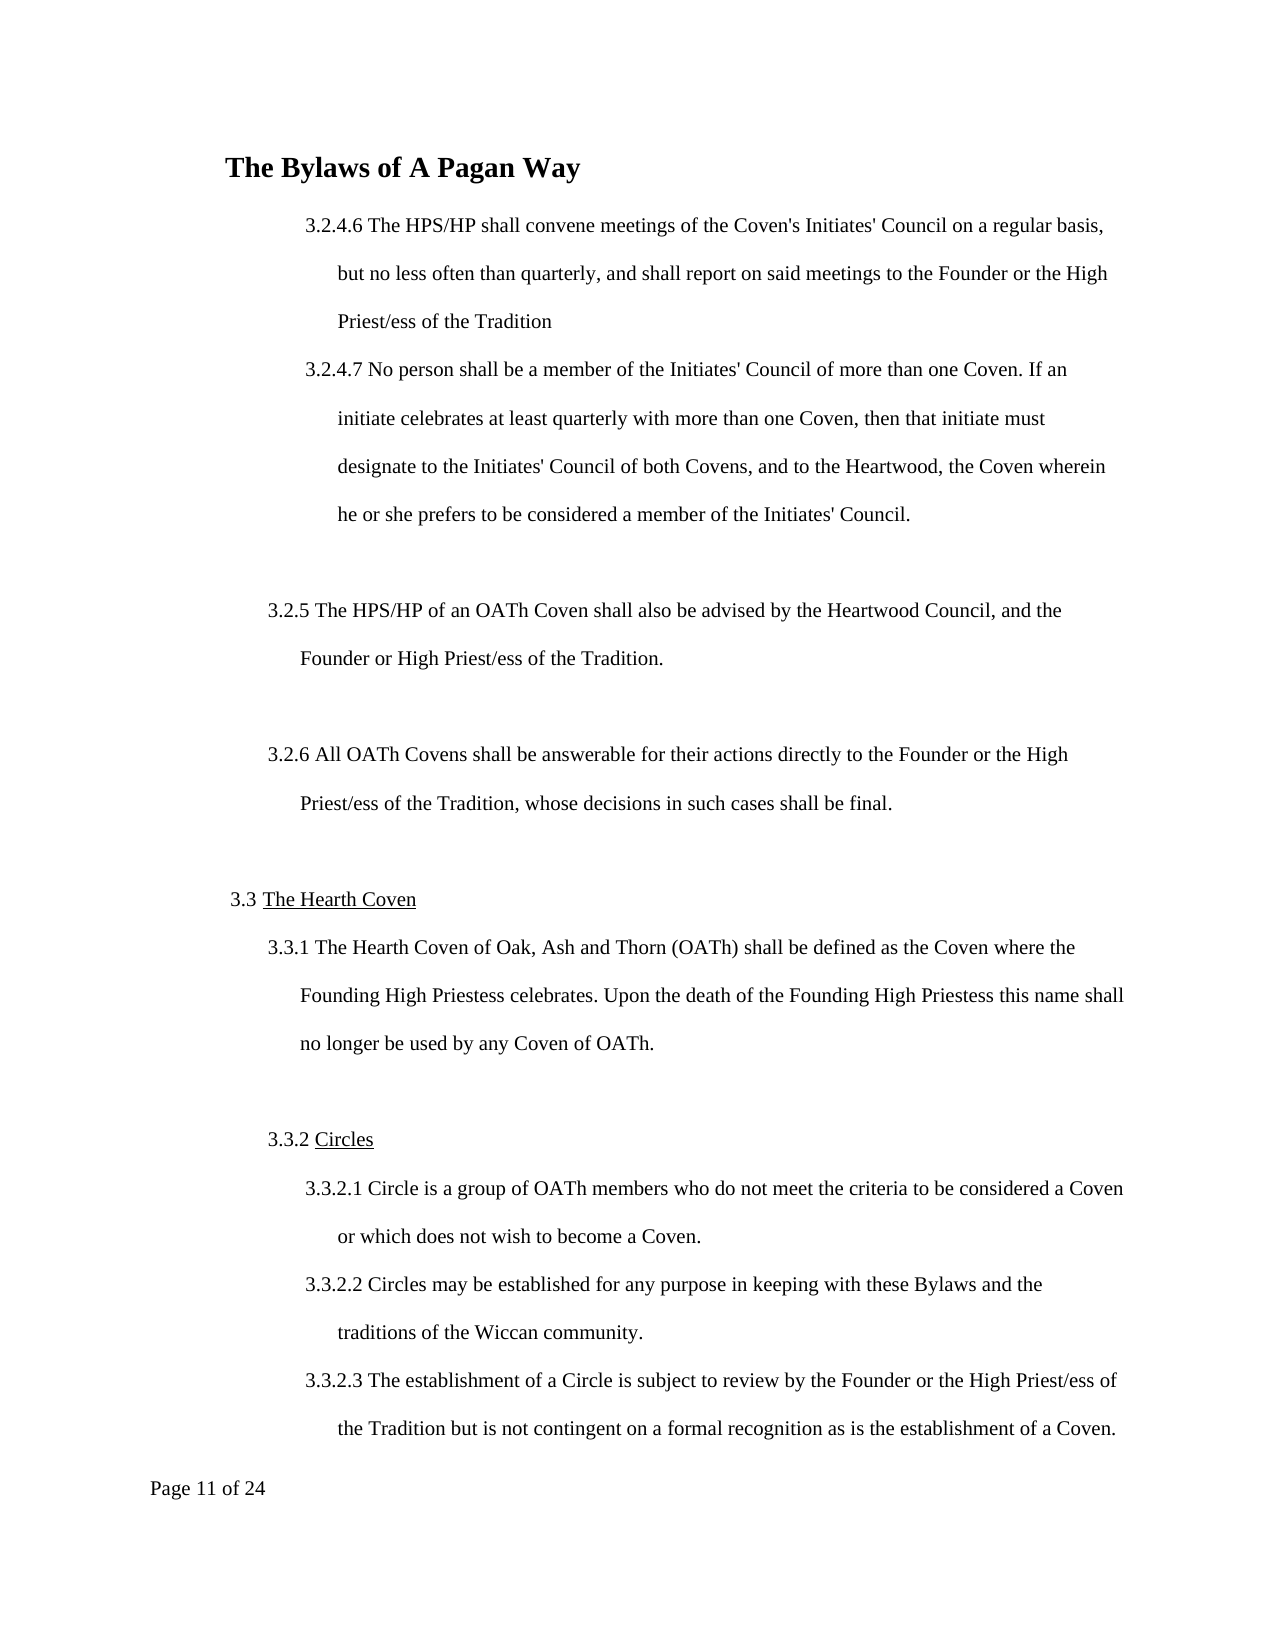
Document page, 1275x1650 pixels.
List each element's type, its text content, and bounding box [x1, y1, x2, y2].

list All OATh Covens shall be answerable for their actions directly to the Founder or the High Priest/ess of the Tradition, whose decisions in such cases shall be final. [262, 742, 1125, 814]
list The HPS/HP shall convene meetings of the Coven's Initiates' Council on a regular basis, but no less often than quarterly, and shall report on said meetings to the Founder or the High Priest/ess of the Tradition [300, 213, 1125, 333]
list The Hearth Coven [225, 887, 1125, 911]
list Circles [262, 1127, 1125, 1151]
list Circle is a group of OATh members who do not meet the criteria to be considered a Coven or which does not wish to become a Coven. [300, 1176, 1125, 1248]
list The establishment of a Circle is subject to review by the Founder or the High Priest/ess of the Tradition but is not contingent on a formal recognition as is the establishment of a Coven. [300, 1368, 1125, 1440]
list No person shall be a member of the Initiates' Council of more than one Coven. If an initiate celebrates at least quarterly with more than one Coven, then that initiate must designate to the Initiates' Council of both Covens, and to the Heartwood, the Coven wherein he or she prefers to be considered a member of the Initiates' Council. [300, 357, 1125, 526]
list The Hearth Coven of Oak, Ash and Thorn (OATh) shall be defined as the Coven where the Founding High Priestess celebrates. Upon the death of the Founding High Priestess this name shall no longer be used by any Coven of OATh. [262, 935, 1125, 1055]
list Circles may be established for any purpose in keeping with these Bylaws and the traditions of the Wiccan community. [300, 1272, 1125, 1344]
list The HPS/HP of an OATh Coven shall also be advised by the Heartwood Council, and the Founder or High Priest/ess of the Tradition. [262, 598, 1125, 670]
